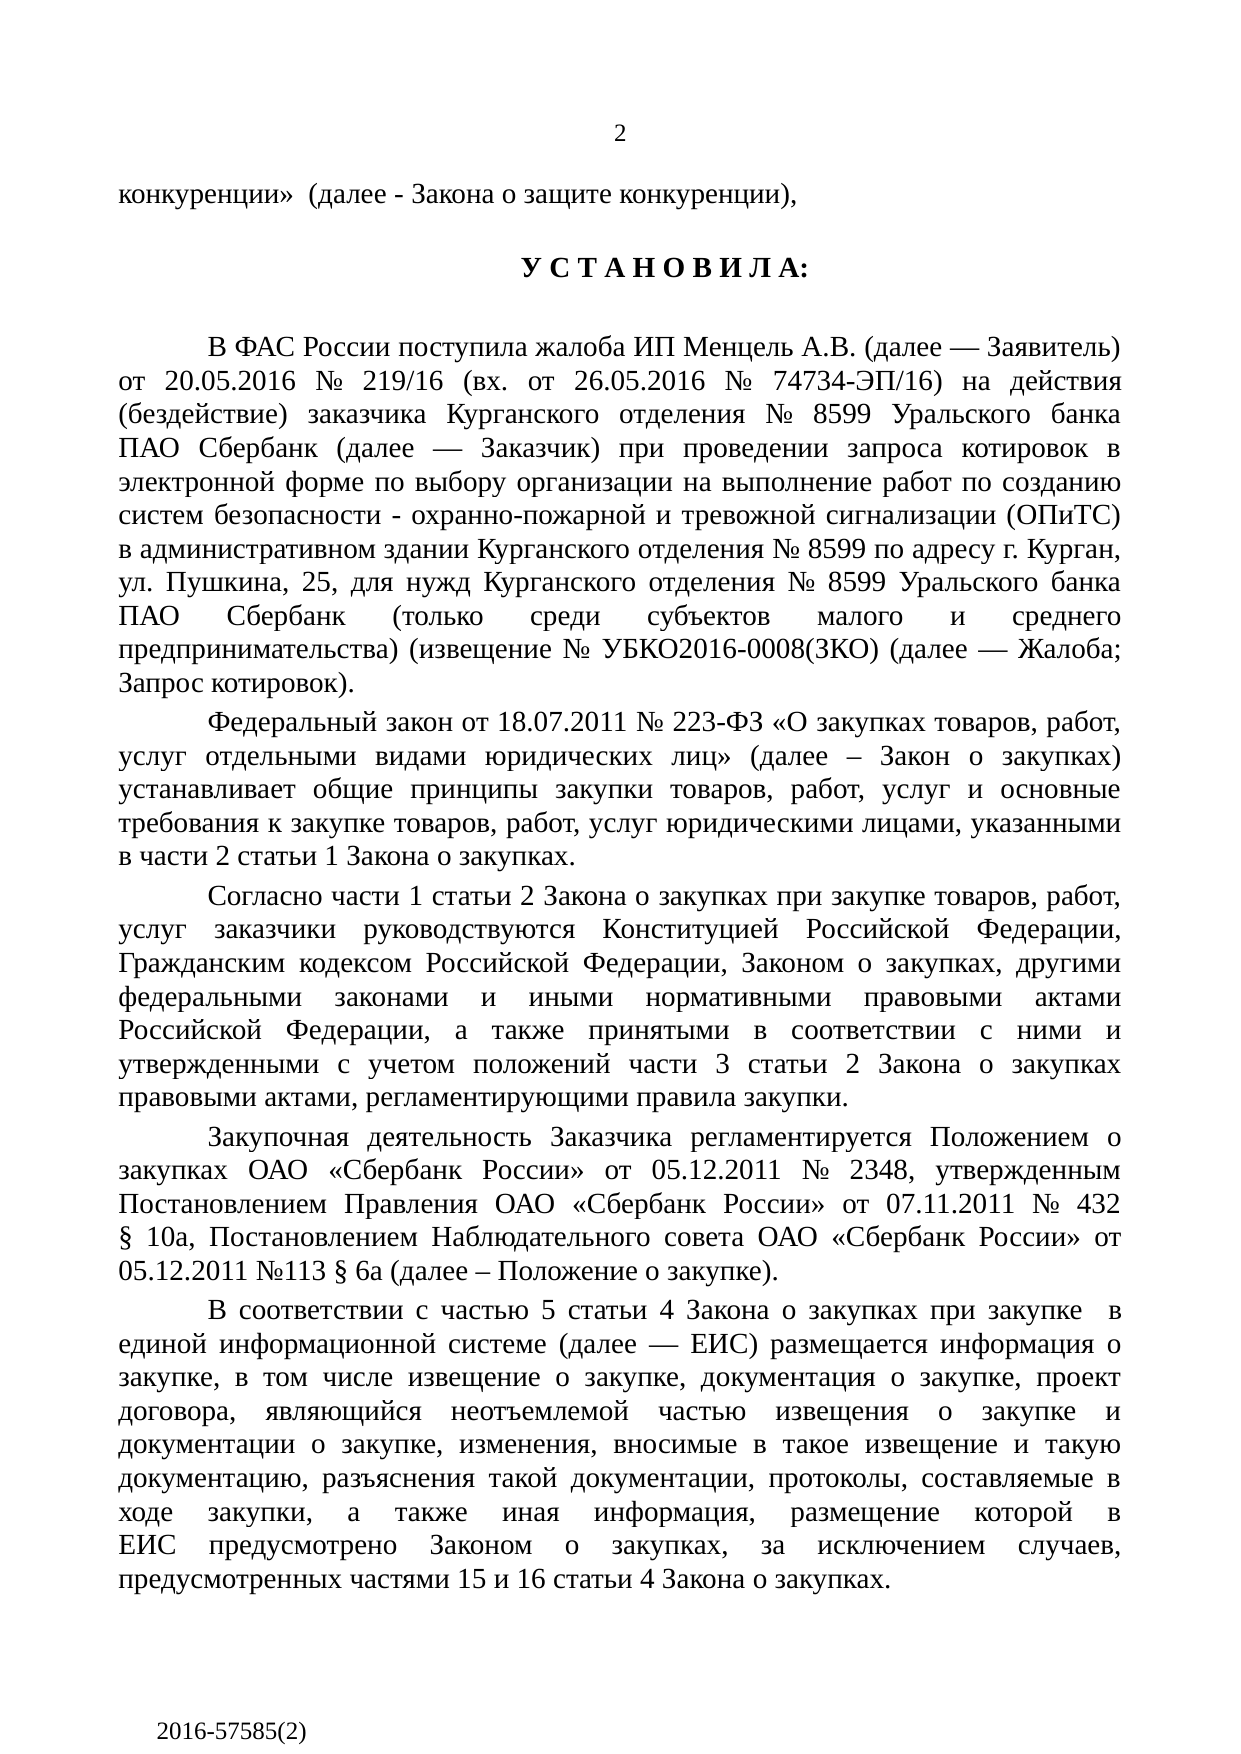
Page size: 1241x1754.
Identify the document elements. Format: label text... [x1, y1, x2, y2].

text Закупочная деятельность Заказчика регламентируется Положением о закупках ОАО «Сбербанк России» от 05.12.2011 № 2348, утвержденным Постановлением Правления ОАО «Сбербанк России» от 07.11.2011 № 432 § 10а, Постановлением Наблюдательного совета ОАО «Сбербанк России» от 05.12.2011 №113 § 6а (далее – Положение о закупке). [118, 1119, 1122, 1286]
text Федеральный закон от 18.07.2011 № 223-ФЗ «О закупках товаров, работ, услуг отдельными видами юридических лиц» (далее – Закон о закупках) устанавливает общие принципы закупки товаров, работ, услуг и основные требования к закупке товаров, работ, услуг юридическими лицами, указанными в части 2 статьи 1 Закона о закупках. [118, 704, 1122, 872]
text У С Т А Н О В И Л А: [118, 251, 1122, 284]
text В ФАС России поступила жалоба ИП Менцель А.В. (далее — Заявитель) от 20.05.2016 № 219/16 (вх. от 26.05.2016 № 74734-ЭП/16) на действия (бездействие) заказчика Курганского отделения № 8599 Уральского банка ПАО Сбербанк (далее — Заказчик) при проведении запроса котировок в электронной форме по выбору организации на выполнение работ по созданию систем безопасности - охранно-пожарной и тревожной сигнализации (ОПиТС) в административном здании Курганского отделения № 8599 по адресу г. Курган, ул. Пушкина, 25, для нужд Курганского отделения № 8599 Уральского банка ПАО Сбербанк (только среди субъектов малого и среднего предпринимательства) (извещение № УБКО2016-0008(ЗКО) (далее — Жалоба; Запрос котировок). [118, 329, 1122, 698]
text В соответствии с частью 5 статьи 4 Закона о закупках при закупке в единой информационной системе (далее — ЕИС) размещается информация о закупке, в том числе извещение о закупке, документация о закупке, проект договора, являющийся неотъемлемой частью извещения о закупке и документации о закупке, изменения, вносимые в такое извещение и такую документацию, разъяснения такой документации, протоколы, составляемые в ходе закупки, а также иная информация, размещение которой в ЕИС предусмотрено Законом о закупках, за исключением случаев, предусмотренных частями 15 и 16 статьи 4 Закона о закупках. [118, 1292, 1122, 1594]
text конкуренции» (далее - Закона о защите конкуренции), [118, 176, 1122, 210]
text Согласно части 1 статьи 2 Закона о закупках при закупке товаров, работ, услуг заказчики руководствуются Конституцией Российской Федерации, Гражданским кодексом Российской Федерации, Законом о закупках, другими федеральными законами и иными нормативными правовыми актами Российской Федерации, а также принятыми в соответствии с ними и утвержденными с учетом положений части 3 статьи 2 Закона о закупках правовыми актами, регламентирующими правила закупки. [118, 878, 1122, 1113]
